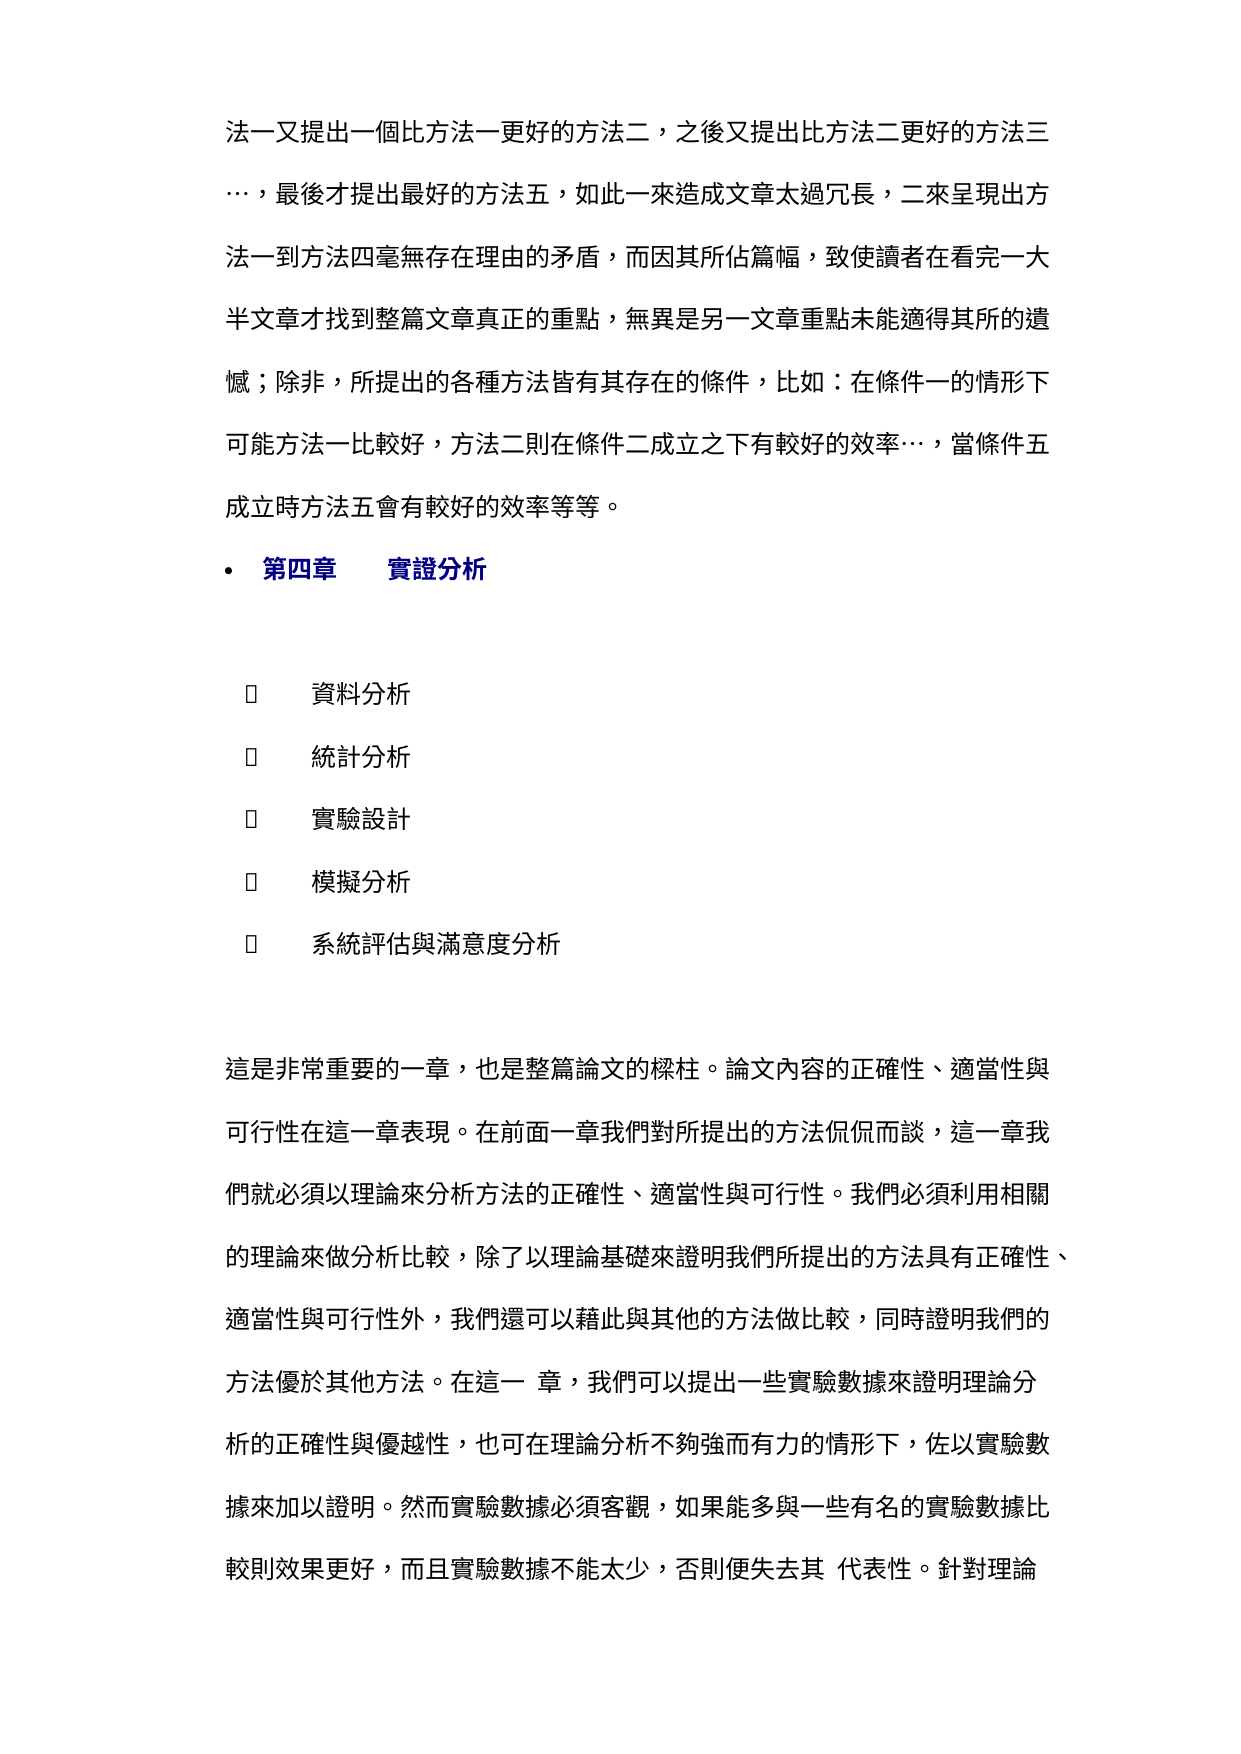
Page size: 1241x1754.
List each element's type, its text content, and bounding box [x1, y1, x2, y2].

text  模擬分析 [237, 839, 1053, 901]
text 法一又提出一個比方法一更好的方法二，之後又提出比方法二更好的方法三…，最後才提出最好的方法五，如此一來造成文章太過冗長，二來呈現出方法一到方法四毫無存在理由的矛盾，而因其所佔篇幅，致使讀者在看完一大半文章才找到整篇文章真正的重點，無異是另一文章重點未能適得其所的遺憾；除非，所提出的各種方法皆有其存在的條件，比如：在條件一的情形下可能方法一比較好，方法二則在條件二成立之下有較好的效率…，當條件五成立時方法五會有較好的效率等等。 [225, 89, 1053, 526]
text 這是非常重要的一章，也是整篇論文的樑柱。論文內容的正確性、適當性與可行性在這一章表現。在前面一章我們對所提出的方法侃侃而談，這一章我們就必須以理論來分析方法的正確性、適當性與可行性。我們必須利用相關的理論來做分析比較，除了以理論基礎來證明我們所提出的方法具有正確性、適當性與可行性外，我們還可以藉此與其他的方法做比較，同時證明我們的方法優於其他方法。在這一 章，我們可以提出一些實驗數據來證明理論分析的正確性與優越性，也可在理論分析不夠強而有力的情形下，佐以實驗數據來加以證明。然而實驗數據必須客觀，如果能多與一些有名的實驗數據比較則效果更好，而且實驗數據不能太少，否則便失去其 代表性。針對理論分析與實驗，我們可以做一些討論，檢視一些我們所觀察的現象或者提出我們的心得與看法，也可加入一些批判的意見。 [225, 1026, 1053, 1589]
list 第四章 實證分析 [225, 526, 1053, 589]
text  系統評估與滿意度分析 [237, 901, 1053, 964]
text  實驗設計 [237, 776, 1053, 839]
text  資料分析 [237, 651, 1053, 714]
text  統計分析 [237, 714, 1053, 776]
